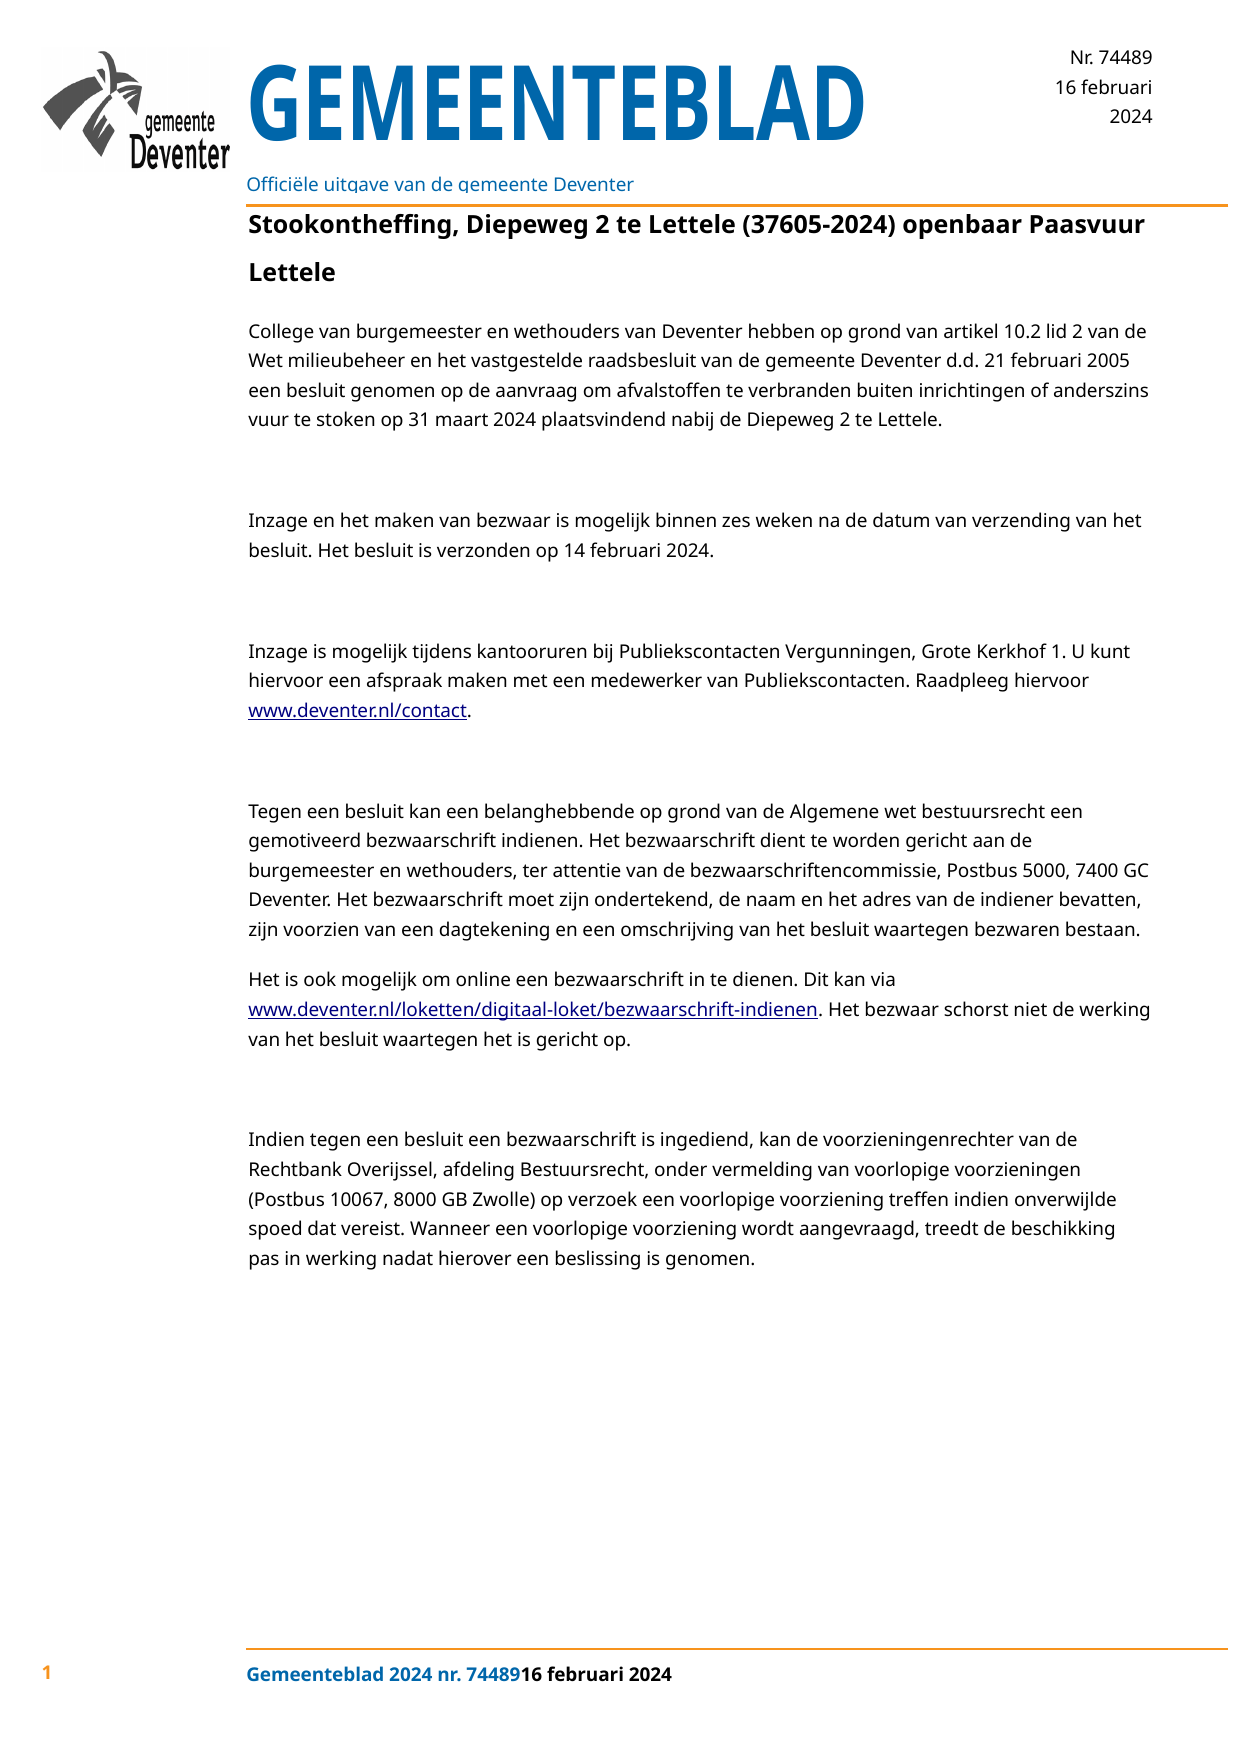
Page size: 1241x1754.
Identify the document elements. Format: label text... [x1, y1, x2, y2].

text Indien tegen een besluit een bezwaarschrift is ingediend, kan de voorzieningenrechter van de Rechtbank Overijssel, afdeling Bestuursrecht, onder vermelding van voorlopige voorzieningen (Postbus 10067, 8000 GB Zwolle) op verzoek een voorlopige voorziening treffen indien onverwijlde spoed dat vereist. Wanneer een voorlopige voorziening wordt aangevraagd, treedt de beschikking pas in werking nadat hierover een beslissing is genomen. [248, 1127, 1152, 1271]
text Stookontheffing, Diepeweg 2 te Lettele (37605-2024) openbaar Paasvuur Lettele [248, 207, 1152, 288]
picture [41, 47, 231, 172]
text Inzage is mogelijk tijdens kantooruren bij Publiekscontacten Vergunningen, Grote Kerkhof 1. U kunt hiervoor een afspraak maken met een medewerker van Publiekscontacten. Raadpleeg hiervoor www.deventer.nl/contact. [248, 638, 1152, 723]
text Inzage en het maken van bezwaar is mogelijk binnen zes weken na de datum van verzending van het besluit. Het besluit is verzonden op 14 februari 2024. [248, 507, 1152, 563]
text Tegen een besluit kan een belanghebbende op grond van de Algemene wet bestuursrecht een gemotiveerd bezwaarschrift indienen. Het bezwaarschrift dient te worden gericht aan de burgemeester en wethouders, ter attentie van de bezwaarschriftencommissie, Postbus 5000, 7400 GC Deventer. Het bezwaarschrift moet zijn ondertekend, de naam en het adres van de indiener bevatten, zijn voorzien van een dagtekening en een omschrijving van het besluit waartegen bezwaren bestaan. [248, 798, 1152, 942]
text College van burgemeester en wethouders van Deventer hebben op grond van artikel 10.2 lid 2 van de Wet milieubeheer en het vastgestelde raadsbesluit van de gemeente Deventer d.d. 21 februari 2005 een besluit genomen op de aanvraag om afvalstoffen te verbranden buiten inrichtingen of anderszins vuur te stoken op 31 maart 2024 plaatsvindend nabij de Diepeweg 2 te Lettele. [248, 318, 1152, 432]
text Het is ook mogelijk om online een bezwaarschrift in te dienen. Dit kan via www.deventer.nl/loketten/digitaal-loket/bezwaarschrift-indienen. Het bezwaar schorst niet de werking van het besluit waartegen het is gericht op. [248, 967, 1152, 1052]
